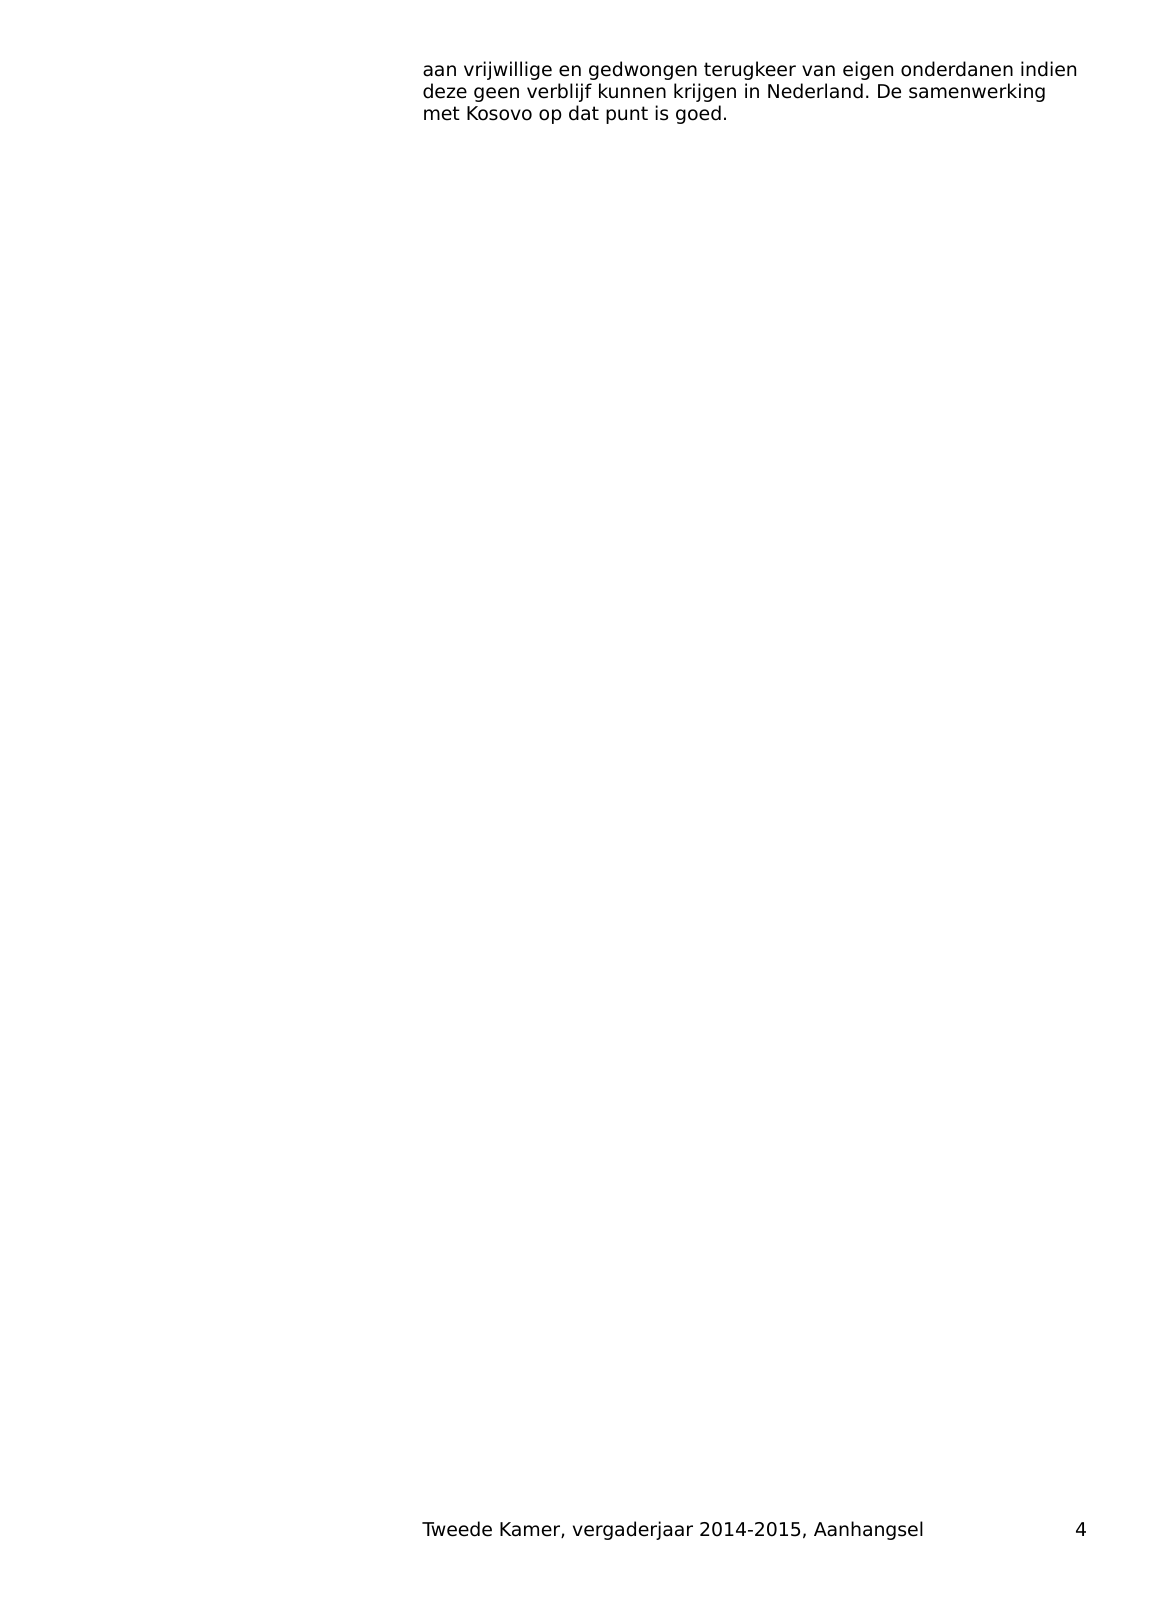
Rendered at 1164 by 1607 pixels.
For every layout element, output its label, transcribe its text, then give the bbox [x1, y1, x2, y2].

text aan vrijwillige en gedwongen terugkeer van eigen onderdanen indien deze geen verblijf kunnen krijgen in Nederland. De samenwerking met Kosovo op dat punt is goed. [422, 59, 1087, 125]
